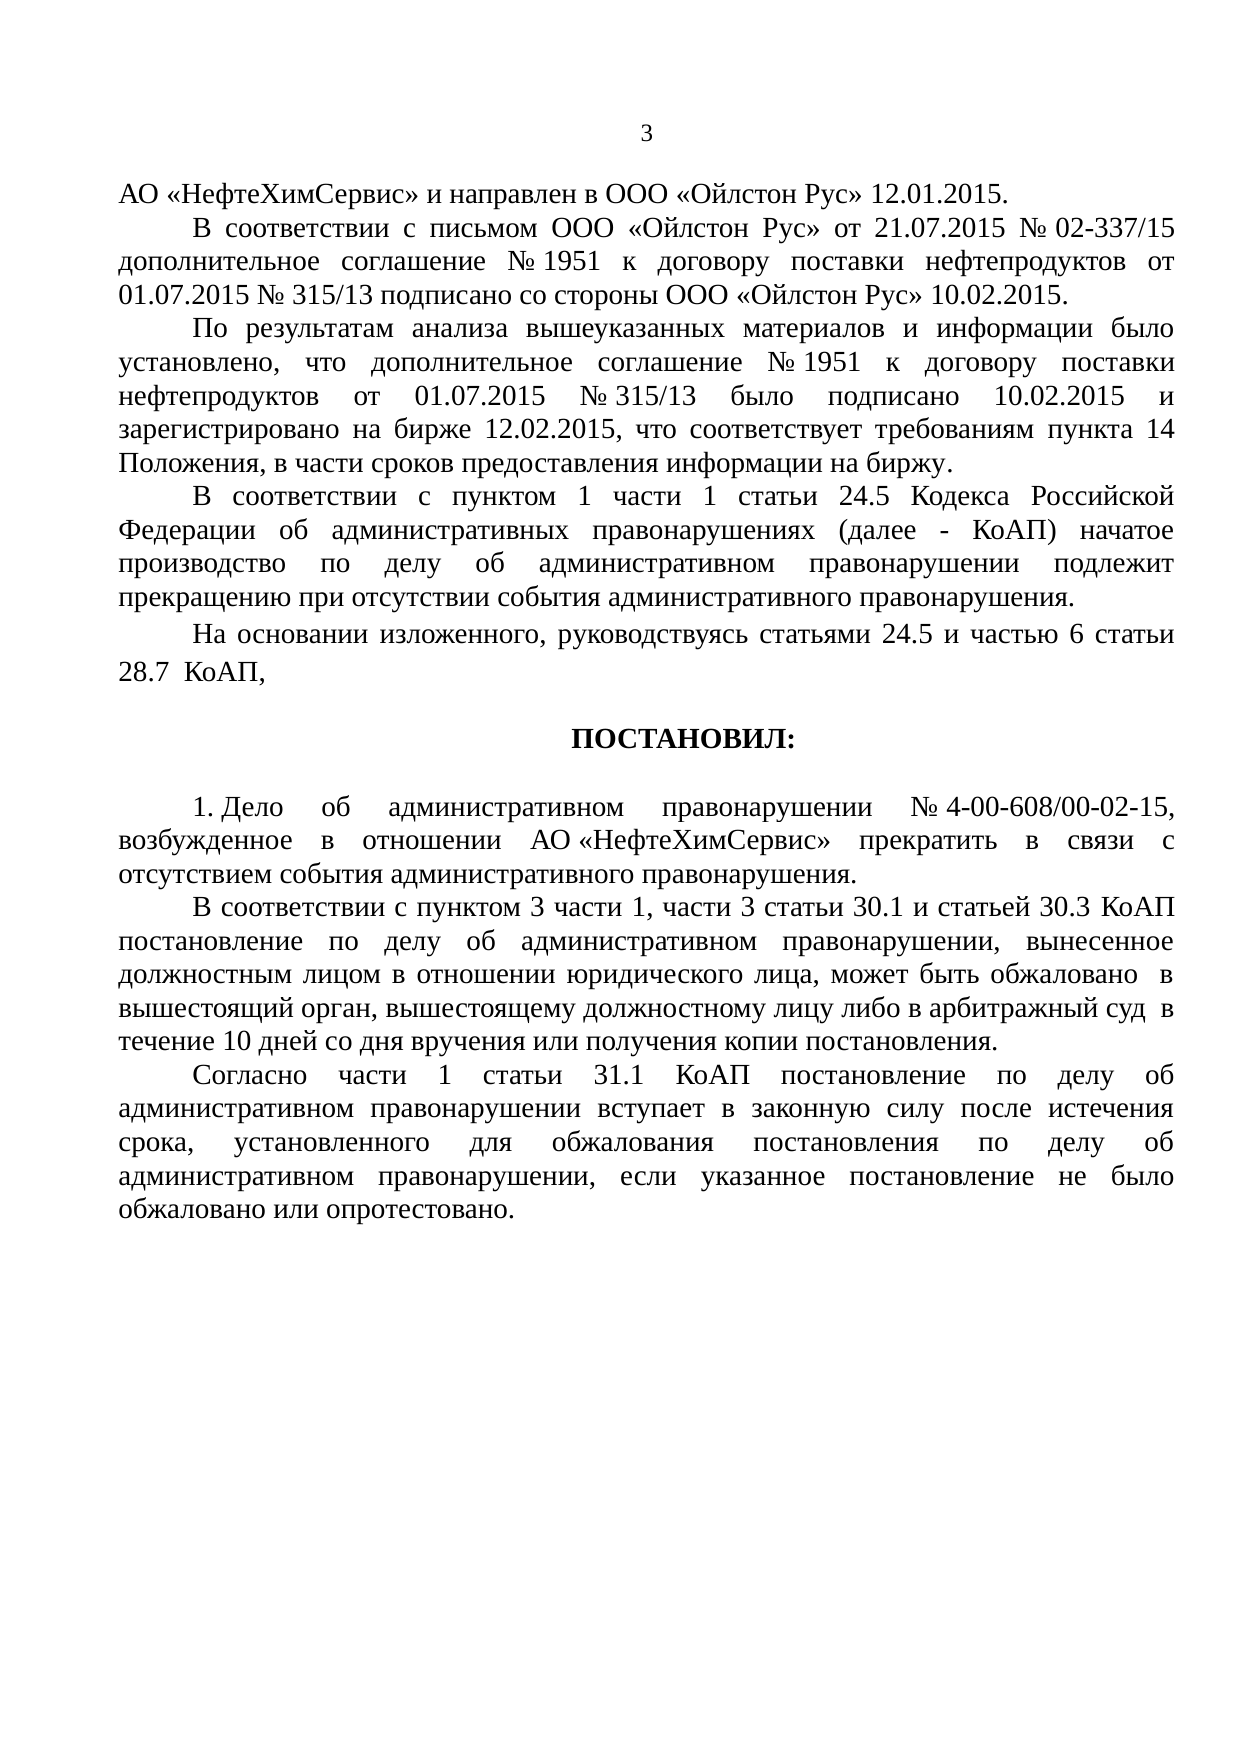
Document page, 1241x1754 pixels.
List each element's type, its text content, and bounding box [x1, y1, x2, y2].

text В соответствии с пунктом 3 части 1, части 3 статьи 30.1 и статьей 30.3 КоАП постановление по делу об административном правонарушении, вынесенное должностным лицом в отношении юридического лица, может быть обжаловано в вышестоящий орган, вышестоящему должностному лицу либо в арбитражный суд в течение 10 дней со дня вручения или получения копии постановления. [118, 889, 1175, 1057]
text В соответствии с пунктом 1 части 1 статьи 24.5 Кодекса Российской Федерации об административных правонарушениях (далее - КоАП) начатое производство по делу об административном правонарушении подлежит прекращению при отсутствии события административного правонарушения. [118, 478, 1175, 612]
text АО «НефтеХимСервис» и направлен в ООО «Ойлстон Рус» 12.01.2015. [118, 176, 1175, 210]
text В соответствии с письмом ООО «Ойлстон Рус» от 21.07.2015 № 02-337/15 дополнительное соглашение № 1951 к договору поставки нефтепродуктов от 01.07.2015 № 315/13 подписано со стороны ООО «Ойлстон Рус» 10.02.2015. [118, 210, 1175, 311]
text По результатам анализа вышеуказанных материалов и информации было установлено, что дополнительное соглашение № 1951 к договору поставки нефтепродуктов от 01.07.2015 № 315/13 было подписано 10.02.2015 и зарегистрировано на бирже 12.02.2015, что соответствует требованиям пункта 14 Положения, в части сроков предоставления информации на биржу. [118, 311, 1175, 478]
text Согласно части 1 статьи 31.1 КоАП постановление по делу об административном правонарушении вступает в законную силу после истечения срока, установленного для обжалования постановления по делу об административном правонарушении, если указанное постановление не было обжаловано или опротестовано. [118, 1057, 1175, 1225]
text На основании изложенного, руководствуясь статьями 24.5 и частью 6 статьи 28.7 КоАП, [118, 612, 1175, 688]
text 1. Дело об административном правонарушении № 4-00-608/00-02-15, возбужденное в отношении АО «НефтеХимСервис» прекратить в связи с отсутствием события административного правонарушения. [118, 789, 1175, 889]
text ПОСТАНОВИЛ: [118, 722, 1175, 755]
